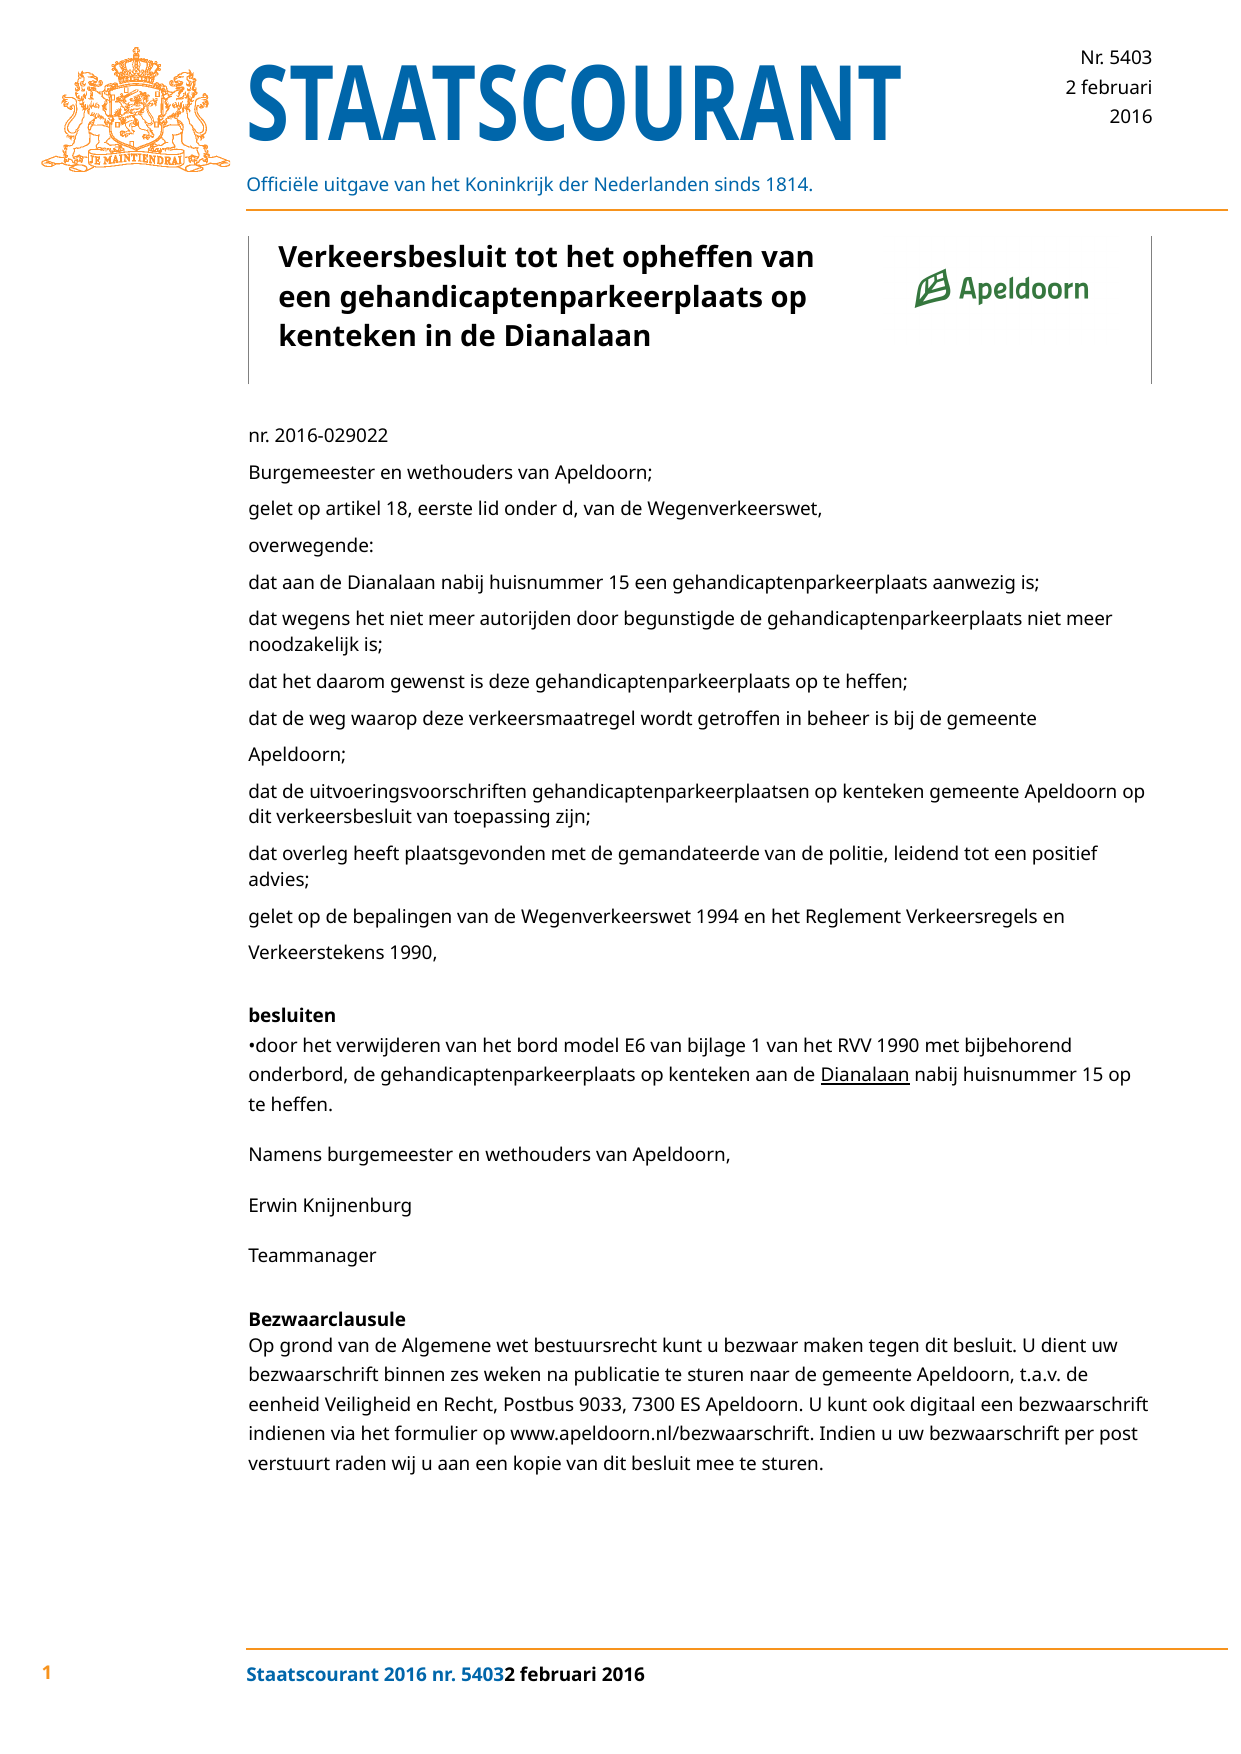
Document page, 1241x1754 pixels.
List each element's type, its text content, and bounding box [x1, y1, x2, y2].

text dat wegens het niet meer autorijden door begunstigde de gehandicaptenparkeerplaats niet meer noodzakelijk is; [248, 606, 1152, 657]
text overwegende: [248, 532, 1152, 558]
text dat de weg waarop deze verkeersmaatregel wordt getroffen in beheer is bij de gemeente [248, 705, 1152, 730]
text Erwin Knijnenburg [248, 1192, 1152, 1217]
table_header Verkeersbesluit tot het opheffen van een gehandicaptenparkeerplaats op kenteken in de Dianalaan [249, 236, 850, 384]
table_header [850, 236, 1151, 384]
text •door het verwijderen van het bord model E6 van bijlage 1 van het RVV 1990 met bijbehorend onderbord, de gehandicaptenparkeerplaats op kenteken aan de Dianalaan nabij huisnummer 15 op te heffen. [248, 1032, 1152, 1117]
text dat de uitvoeringsvoorschriften gehandicaptenparkeerplaatsen op kenteken gemeente Apeldoorn op dit verkeersbesluit van toepassing zijn; [248, 778, 1152, 829]
text dat overleg heeft plaatsgevonden met de gemandateerde van de politie, leidend tot een positief advies; [248, 840, 1152, 892]
text dat het daarom gewenst is deze gehandicaptenparkeerplaats op te heffen; [248, 668, 1152, 694]
text besluiten [248, 1002, 1152, 1028]
text gelet op artikel 18, eerste lid onder d, van de Wegenverkeerswet, [248, 496, 1152, 521]
picture [882, 236, 1119, 345]
picture [41, 47, 231, 172]
text nr. 2016-029022 [248, 422, 1152, 448]
text dat aan de Dianalaan nabij huisnummer 15 een gehandicaptenparkeerplaats aanwezig is; [248, 569, 1152, 595]
text gelet op de bepalingen van de Wegenverkeerswet 1994 en het Reglement Verkeersregels en [248, 903, 1152, 928]
text Teammanager [248, 1242, 1152, 1268]
text Verkeerstekens 1990, [248, 939, 1152, 965]
text Bezwaarclausule [248, 1306, 1152, 1332]
text Namens burgemeester en wethouders van Apeldoorn, [248, 1141, 1152, 1167]
text Op grond van de Algemene wet bestuursrecht kunt u bezwaar maken tegen dit besluit. U dient uw bezwaarschrift binnen zes weken na publicatie te sturen naar de gemeente Apeldoorn, t.a.v. de eenheid Veiligheid en Recht, Postbus 9033, 7300 ES Apeldoorn. U kunt ook digitaal een bezwaarschrift indienen via het formulier op www.apeldoorn.nl/bezwaarschrift. Indien u uw bezwaarschrift per post verstuurt raden wij u aan een kopie van dit besluit mee te sturen. [248, 1332, 1152, 1476]
text Burgemeester en wethouders van Apeldoorn; [248, 459, 1152, 485]
text Apeldoorn; [248, 741, 1152, 767]
